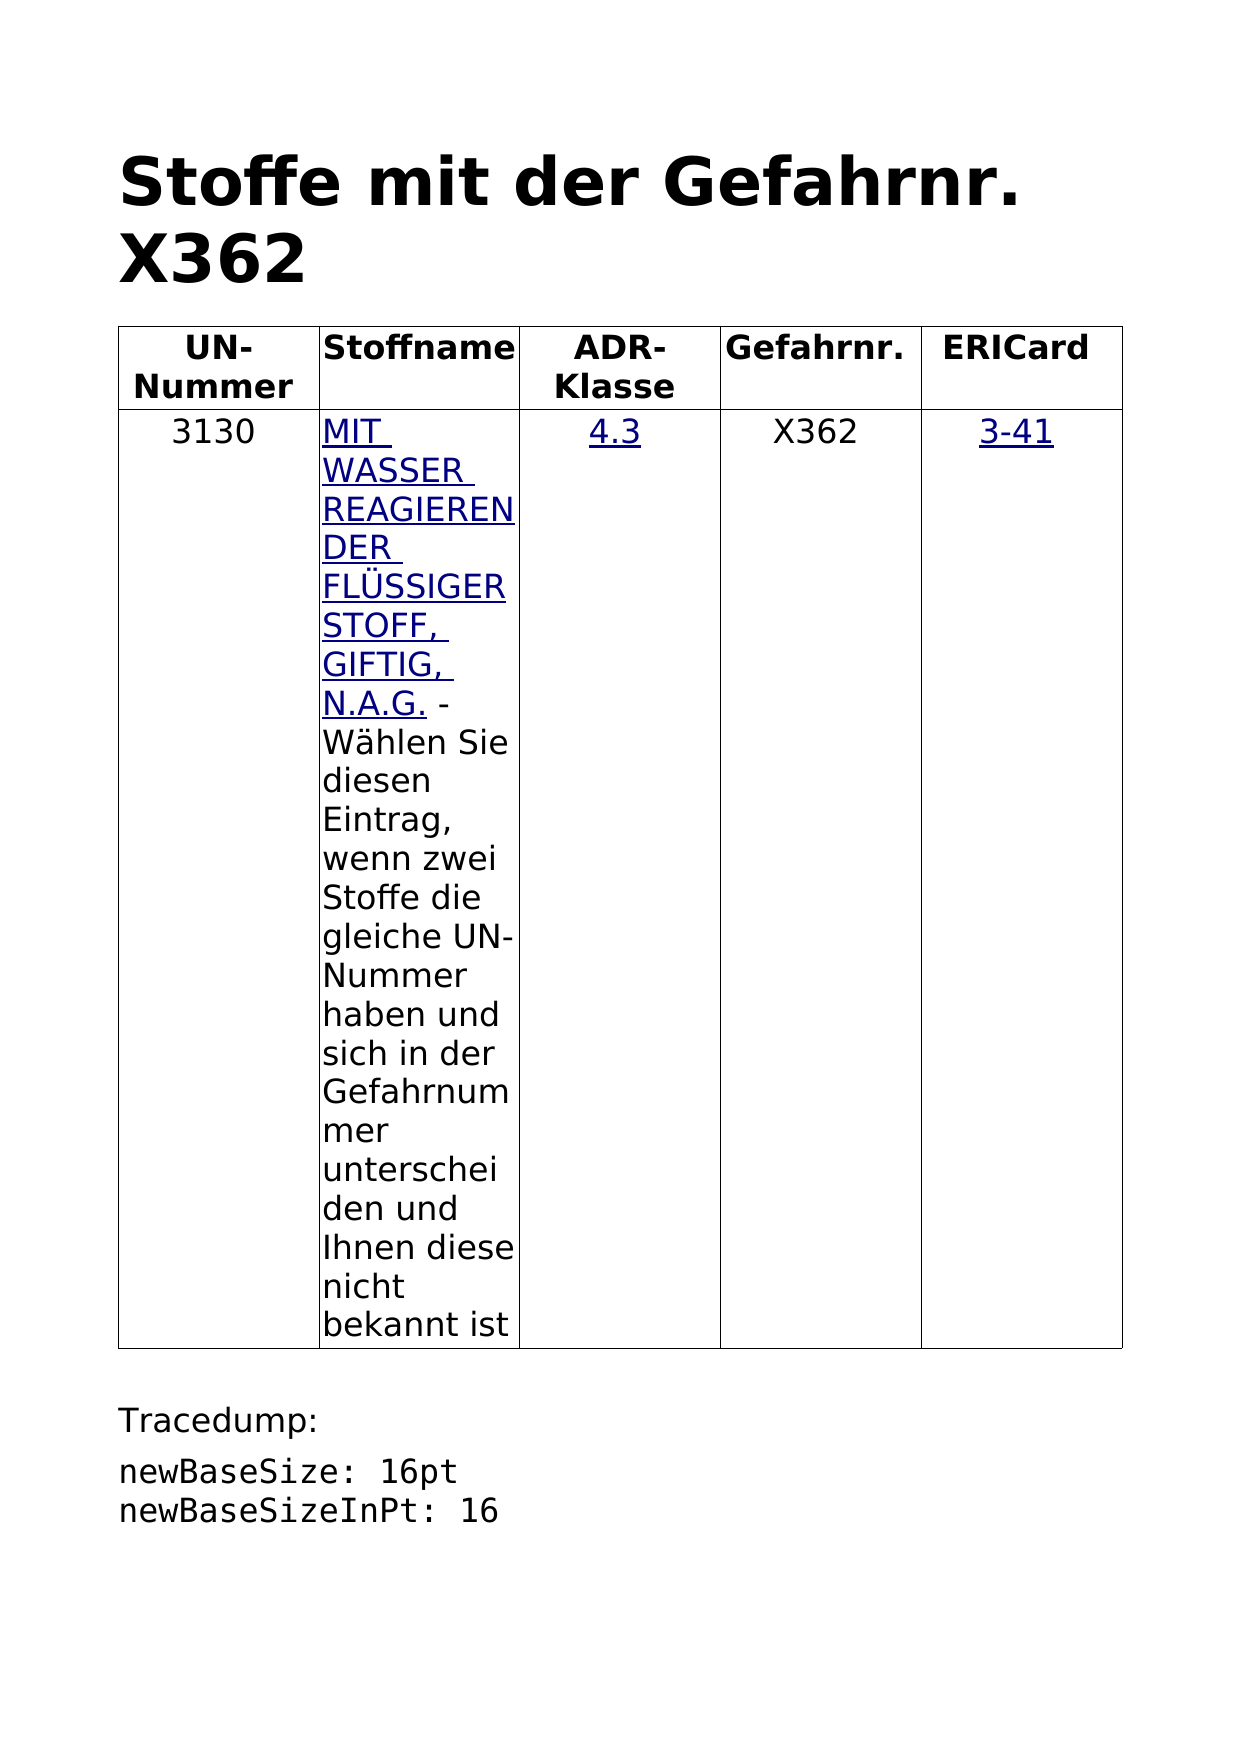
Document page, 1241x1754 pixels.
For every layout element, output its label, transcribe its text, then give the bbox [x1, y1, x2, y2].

table_header Gefahrnr. [721, 327, 921, 409]
table_cell 3-41 [922, 410, 1122, 1348]
table_header UN-Nummer [119, 327, 319, 409]
table_header Stoffname [320, 327, 519, 409]
text newBaseSize: 16pt newBaseSizeInPt: 16 [118, 1453, 1122, 1531]
table_cell 4.3 [520, 410, 720, 1348]
table_cell 3130 [119, 410, 319, 1348]
subtitle Stoffe mit der Gefahrnr. X362 [118, 143, 1122, 298]
table_header ERICard [922, 327, 1122, 409]
text Tracedump: [118, 1363, 1122, 1440]
table_cell X362 [721, 410, 921, 1348]
table_cell MIT WASSER REAGIERENDER FLÜSSIGER STOFF, GIFTIG, N.A.G. - Wählen Sie diesen Eintrag, wenn zwei Stoffe die gleiche UN-Nummer haben und sich in der Gefahrnummer unterscheiden und Ihnen diese nicht bekannt ist [320, 410, 519, 1348]
table_header ADR-Klasse [520, 327, 720, 409]
